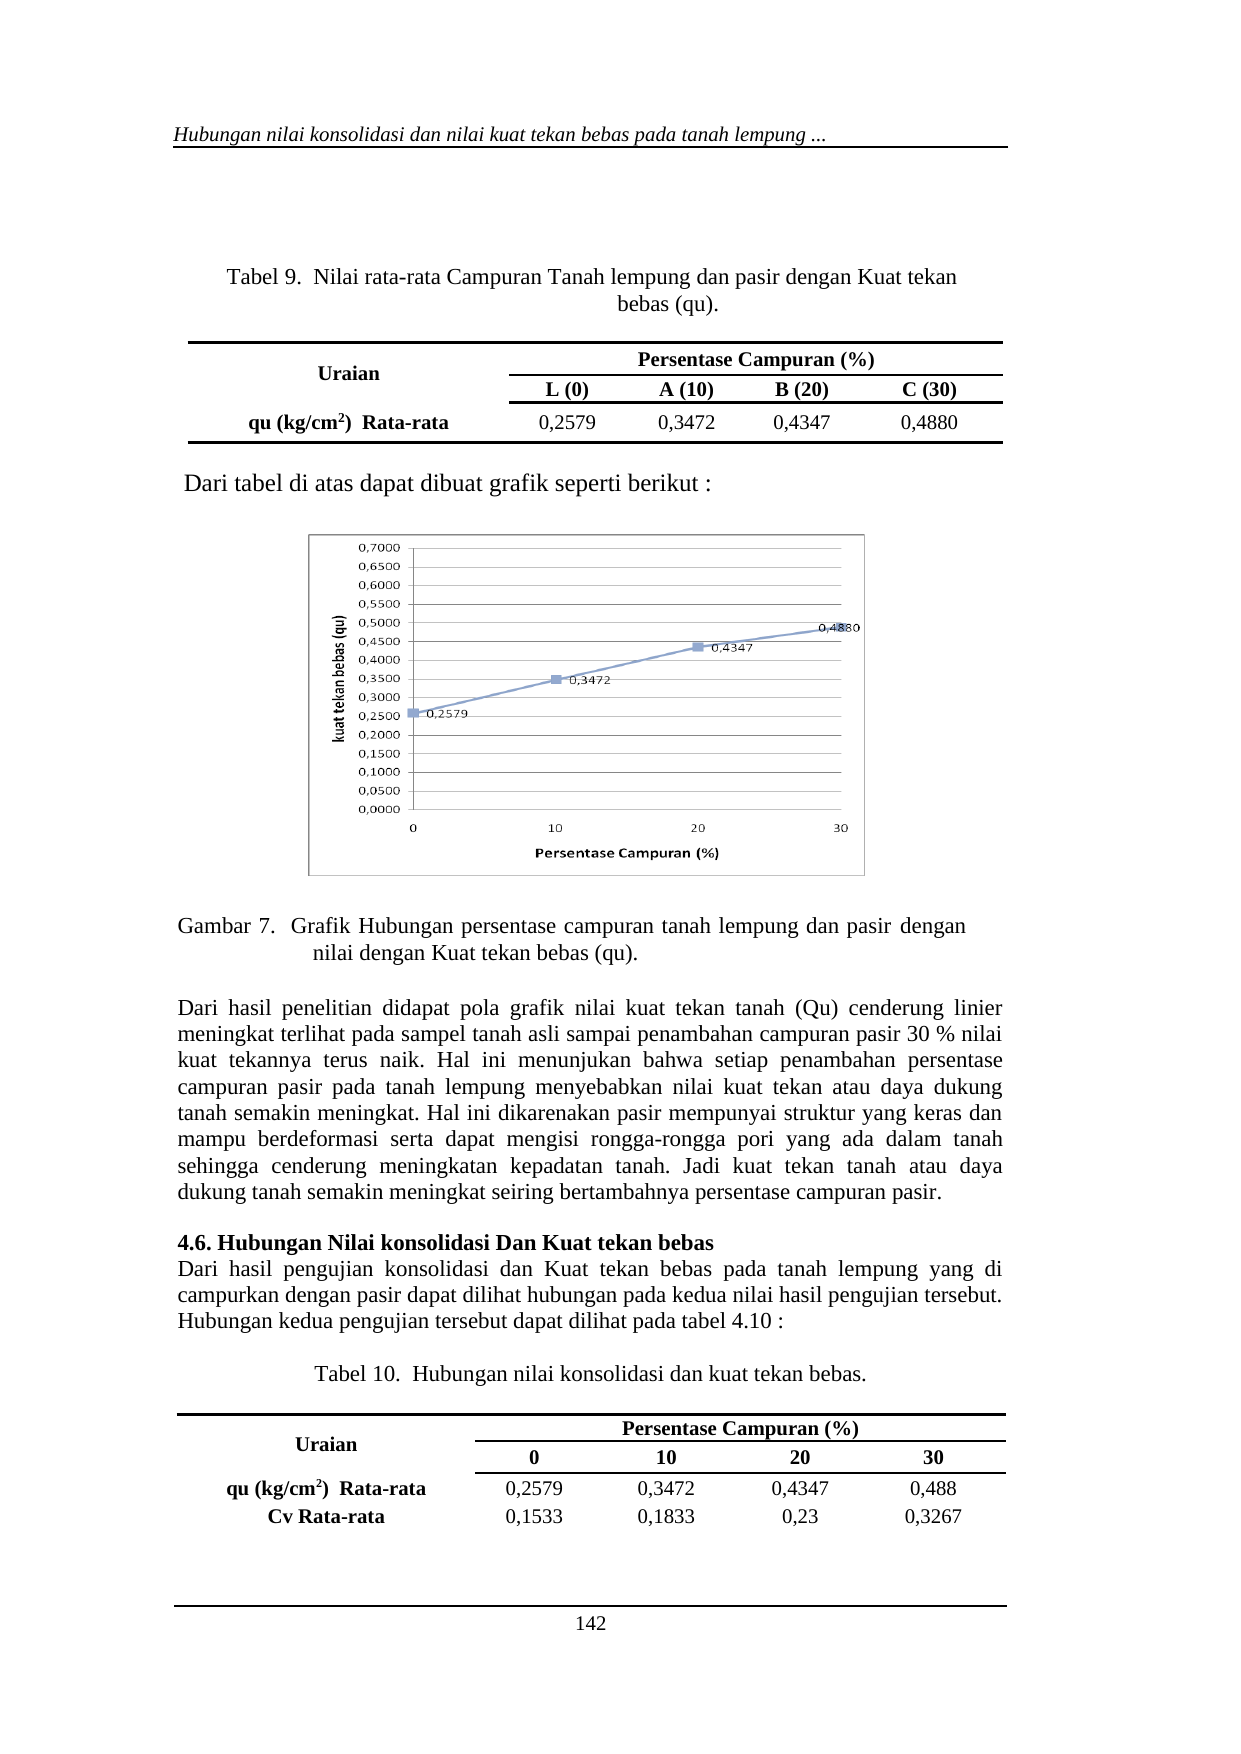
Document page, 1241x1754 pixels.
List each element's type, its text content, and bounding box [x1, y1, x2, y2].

table_cell B (20) [748, 376, 855, 401]
table_cell qu (kg/cm2) Rata-rata [177, 1472, 475, 1502]
table_cell 0,1833 [593, 1502, 739, 1531]
table_cell 10 [593, 1442, 739, 1472]
table_cell 0,4347 [739, 1474, 861, 1502]
table_cell C (30) [855, 376, 1003, 401]
text 4.6. Hubungan Nilai konsolidasi Dan Kuat tekan bebas [177, 1228, 1004, 1255]
table_cell 0,2579 [509, 404, 625, 441]
text Dari hasil penelitian didapat pola grafik nilai kuat tekan tanah (Qu) cenderung linier meningkat terlihat pada sampel tanah asli sampai penambahan campuran pasir 30 % nilai kuat tekannya terus naik. Hal ini menunjukan bahwa setiap penambahan persentase campuran pasir pada tanah lempung menyebabkan nilai kuat tekan atau daya dukung tanah semakin meningkat. Hal ini dikarenakan pasir mempunyai struktur yang keras dan mampu berdeformasi serta dapat mengisi rongga-rongga pori yang ada dalam tanah sehingga cenderung meningkatan kepadatan tanah. Jadi kuat tekan tanah atau daya dukung tanah semakin meningkat seiring bertambahnya persentase campuran pasir. [177, 994, 1004, 1204]
table_header Persentase Campuran (%) [509, 344, 1003, 374]
table_cell 0,488 [861, 1474, 1006, 1502]
table_cell qu (kg/cm2) Rata-rata [188, 401, 509, 441]
table_cell 0,2579 [475, 1474, 593, 1502]
text Dari tabel di atas dapat dibuat grafik seperti berikut : [177, 468, 1004, 497]
table_cell 0 [475, 1442, 593, 1472]
table_cell 20 [739, 1442, 861, 1472]
table_header Uraian [188, 344, 509, 401]
table_cell Cv Rata-rata [177, 1502, 475, 1531]
table_cell 0,3472 [593, 1474, 739, 1502]
table_header Uraian [177, 1416, 475, 1472]
table_cell 30 [861, 1442, 1006, 1472]
text Dari hasil pengujian konsolidasi dan Kuat tekan bebas pada tanah lempung yang di campurkan dengan pasir dapat dilihat hubungan pada kedua nilai hasil pengujian tersebut. Hubungan kedua pengujian tersebut dapat dilihat pada tabel 4.10 : [177, 1255, 1004, 1334]
table_cell L (0) [509, 376, 625, 401]
table_cell 0,4347 [748, 404, 855, 441]
table_cell 0,3472 [625, 404, 748, 441]
table_cell 0,3267 [861, 1502, 1006, 1531]
table_cell A (10) [625, 376, 748, 401]
table_header Persentase Campuran (%) [475, 1416, 1006, 1440]
text Tabel 9. Nilai rata-rata Campuran Tanah lempung dan pasir dengan Kuat tekan bebas (qu). [207, 263, 1004, 316]
list Gambar 7. Grafik Hubungan persentase campuran tanah lempung dan pasir dengan nilai dengan Kuat tekan bebas (qu). [177, 912, 1004, 965]
table_cell 0,1533 [475, 1502, 593, 1531]
table_cell 0,23 [739, 1502, 861, 1531]
table_cell 0,4880 [855, 404, 1003, 441]
text Tabel 10. Hubungan nilai konsolidasi dan kuat tekan bebas. [177, 1360, 1004, 1387]
